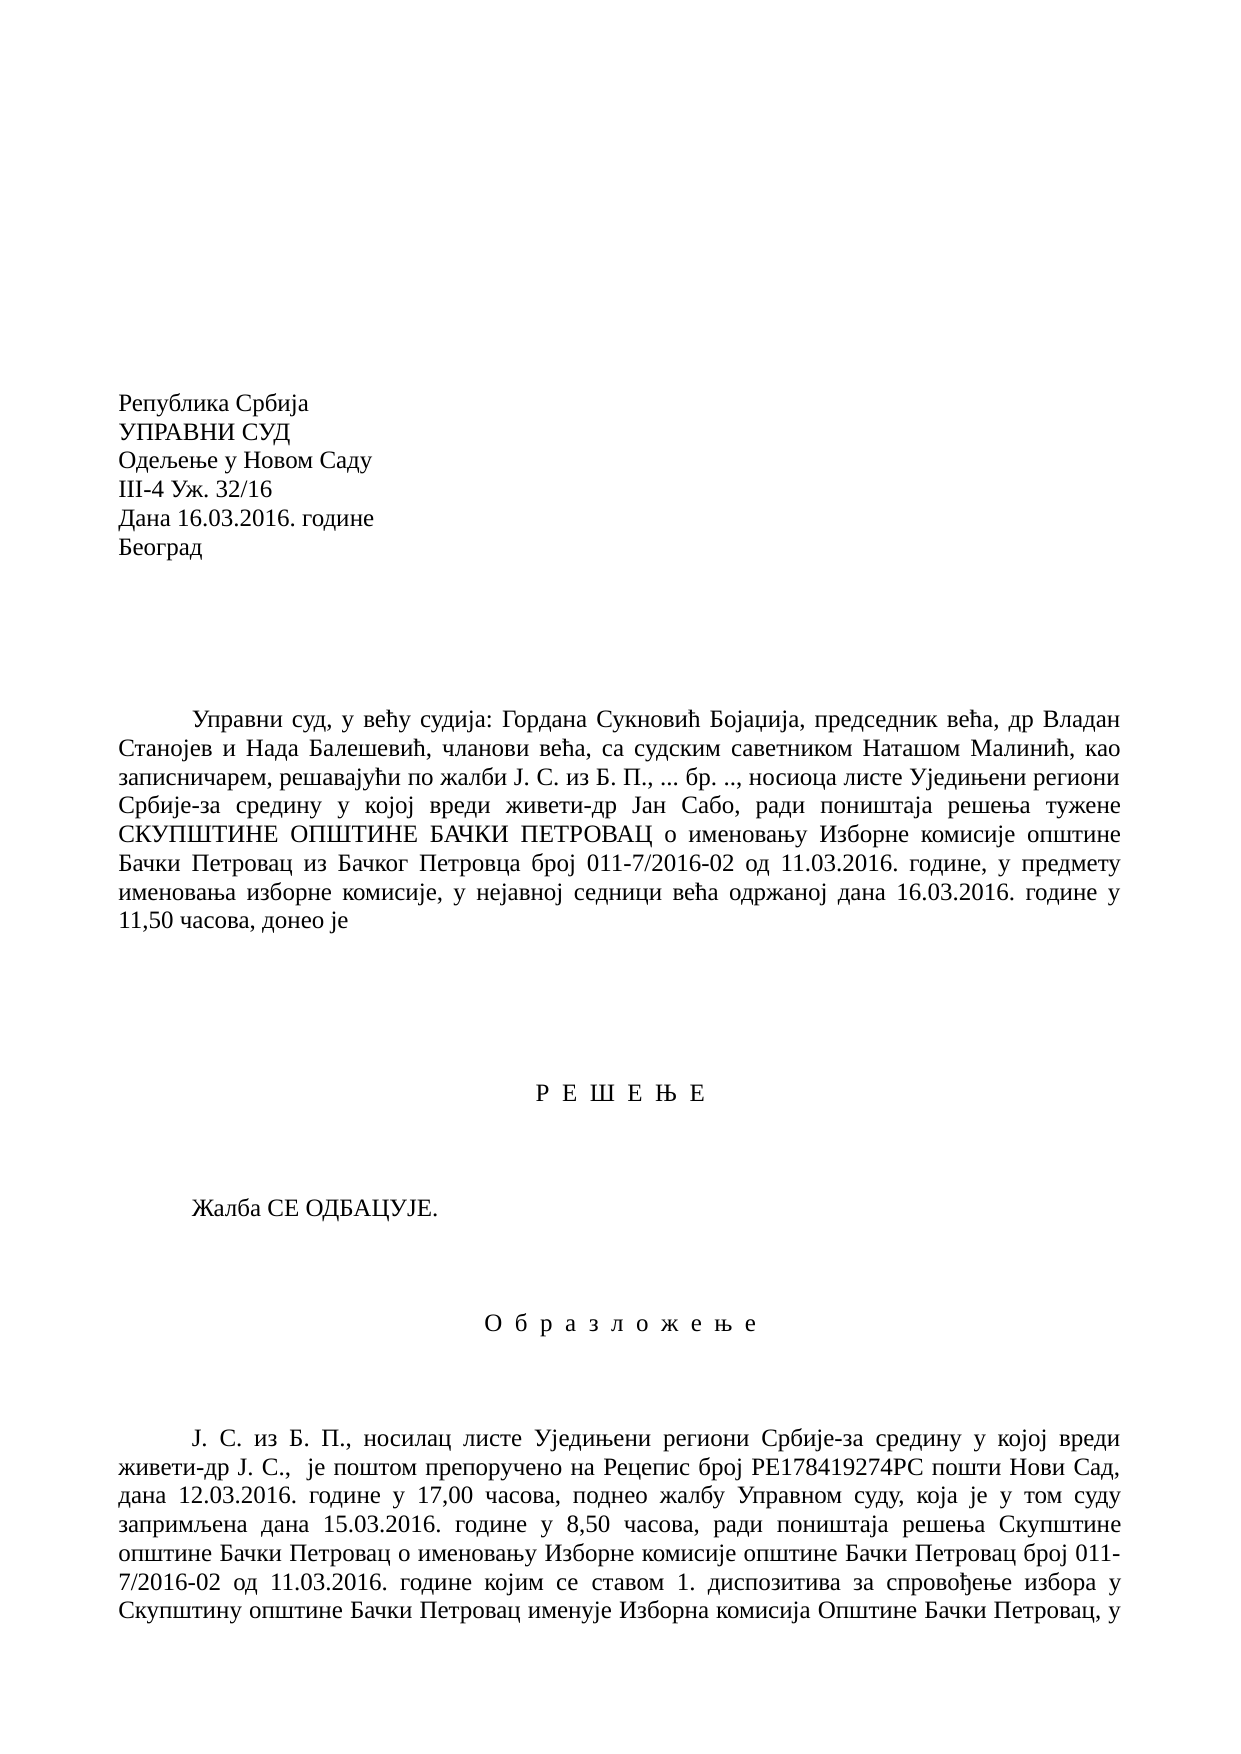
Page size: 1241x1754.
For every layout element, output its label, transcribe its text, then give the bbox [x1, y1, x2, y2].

text Дана 16.03.2016. године [118, 503, 1122, 532]
text Р Е Ш Е Њ Е [118, 1078, 1122, 1107]
text Жалба СЕ ОДБАЦУЈЕ. [118, 1193, 1122, 1222]
text Ј. С. из Б. П., носилац листе Уједињени региони Србије-за средину у којој вреди живети-др Ј. С., је поштом препоручено на Рецепис број РЕ178419274РС пошти Нови Сад, дана 12.03.2016. године у 17,00 часова, поднео жалбу Управном суду, која је у том суду запримљена дана 15.03.2016. године у 8,50 часова, ради поништаја решења Скупштине општине Бачки Петровац о именовању Изборне комисије општине Бачки Петровац број 011-7/2016-02 од 11.03.2016. године којим се ставом 1. диспозитива за спровођење избора у Скупштину општине Бачки Петровац именује Изборна комисија Општине Бачки Петровац, у [118, 1423, 1122, 1624]
text Београд [118, 532, 1122, 561]
text Република Србија [118, 388, 1122, 417]
text Управни суд, у већу судија: Гордана Сукновић Бојаџија, председник већа, др Владан Станојев и Нада Балешевић, чланови већа, са судским саветником Наташом Малинић, као записничарем, решавајући по жалби Ј. С. из Б. П., ... бр. .., носиоца листе Уједињени региони Србије-за средину у којој вреди живети-др Јан Сабо, ради поништаја решења тужене СКУПШТИНЕ ОПШТИНЕ БАЧКИ ПЕТРОВАЦ о именовању Изборне комисије општине Бачки Петровац из Бачког Петровца број 011-7/2016-02 од 11.03.2016. године, у предмету именовања изборне комисије, у нејавној седници већа одржаној дана 16.03.2016. године у 11,50 часова, донео је [118, 704, 1122, 934]
text О б р а з л о ж е њ е [118, 1308, 1122, 1337]
text Одељење у Новом Саду [118, 446, 1122, 474]
text УПРАВНИ СУД [118, 417, 1122, 446]
text III-4 Уж. 32/16 [118, 474, 1122, 503]
